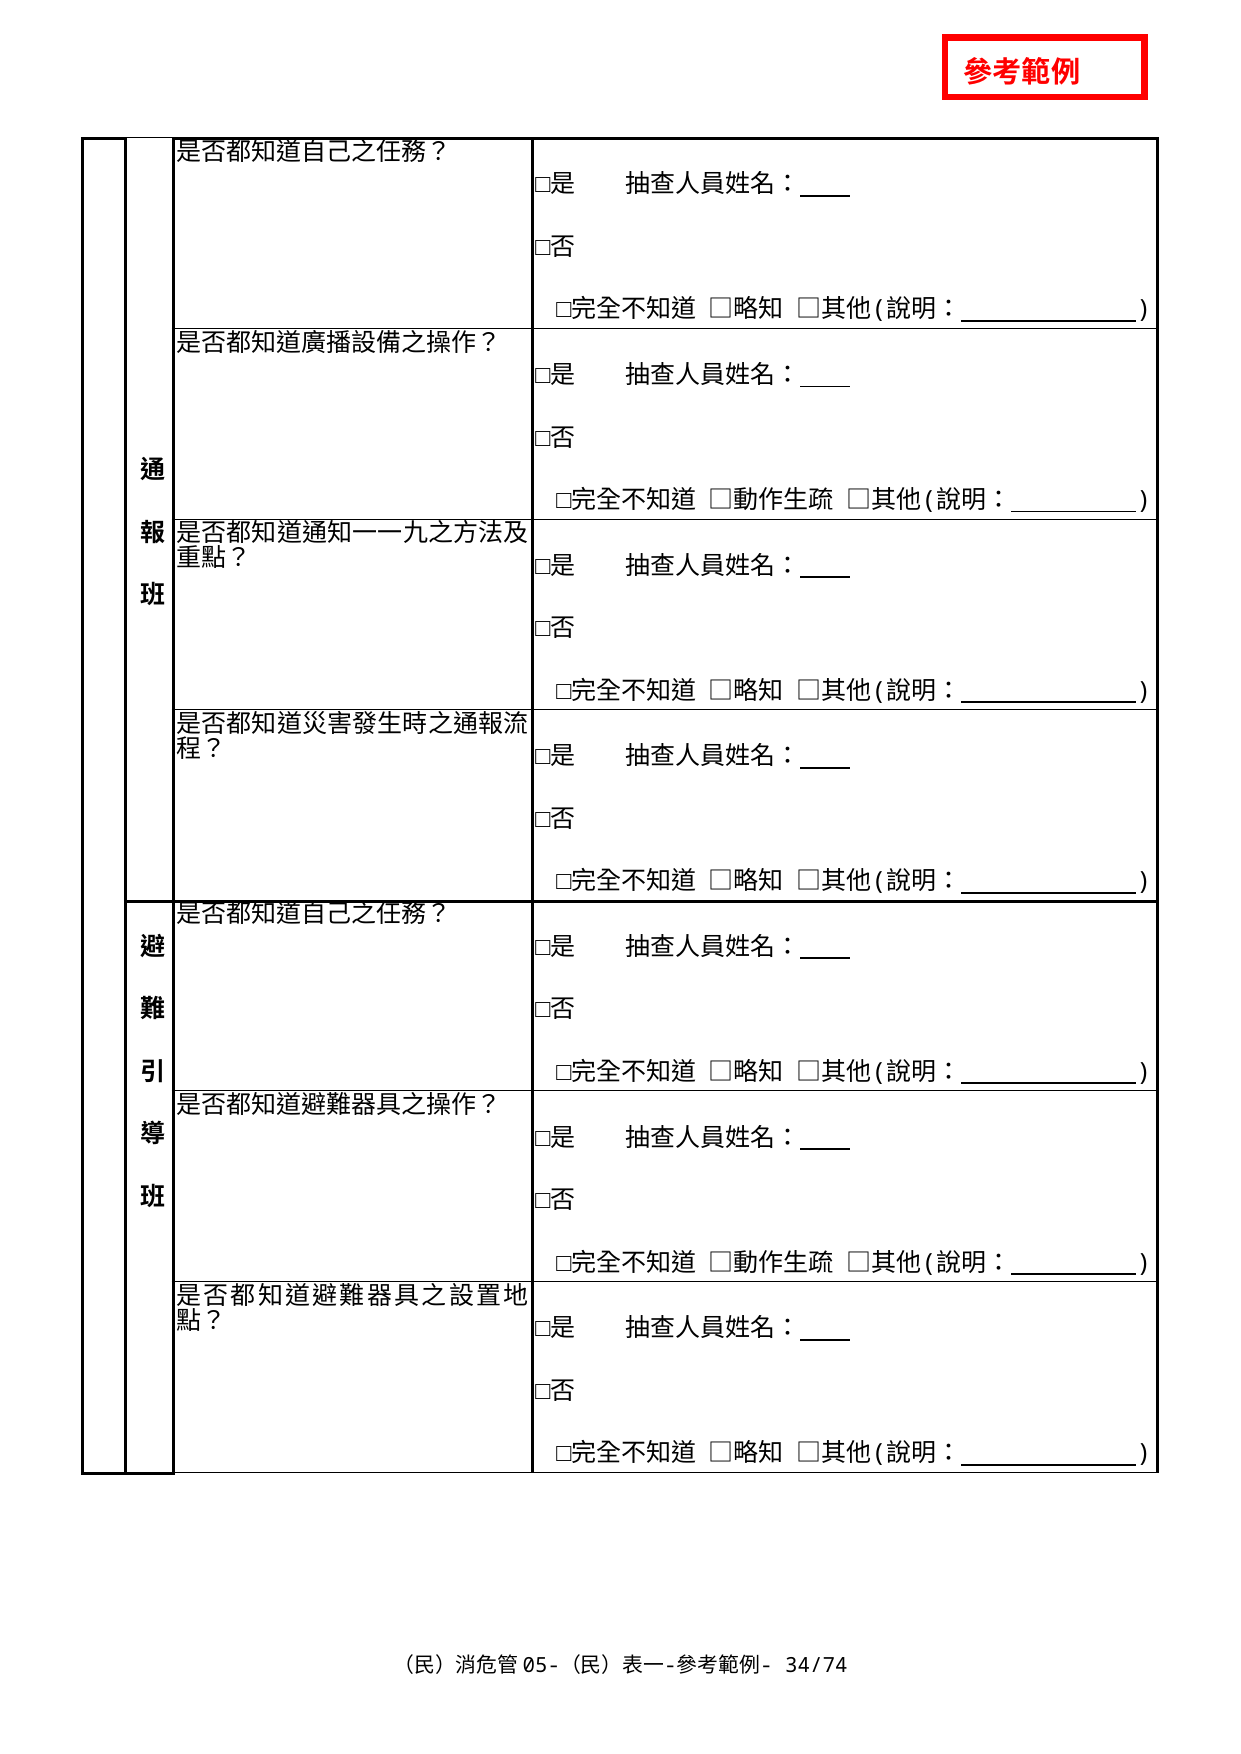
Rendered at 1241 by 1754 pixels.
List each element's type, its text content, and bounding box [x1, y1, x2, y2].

table_cell 通報班 [127, 138, 172, 900]
table_cell 避難引導班 [127, 903, 172, 1472]
table_cell 是否都知道自己之任務？ [175, 140, 531, 328]
table_cell 是否都知道通知一一九之方法及重點？ [175, 520, 531, 709]
table_cell 是否都知道災害發生時之通報流程？ [175, 710, 531, 900]
table_cell 是否都知道自己之任務？ [175, 903, 531, 1090]
table_cell □是 抽查人員姓名： □否 □完全不知道 □略知 □其他(說明： ) [534, 140, 1156, 328]
table_cell □是 抽查人員姓名： □否 □完全不知道 □略知 □其他(說明： ) [534, 710, 1156, 900]
table_cell □是 抽查人員姓名： □否 □完全不知道 □略知 □其他(說明： ) [534, 520, 1156, 709]
table_cell □是 抽查人員姓名： □否 □完全不知道 □動作生疏 □其他(說明： ) [534, 329, 1156, 518]
table_cell 是否都知道避難器具之操作？ [175, 1091, 531, 1281]
table_cell 是否都知道廣播設備之操作？ [175, 329, 531, 518]
table_cell □是 抽查人員姓名： □否 □完全不知道 □動作生疏 □其他(說明： ) [534, 1091, 1156, 1281]
table_cell 是否都知道避難器具之設置地點？ [175, 1282, 531, 1472]
table_cell □是 抽查人員姓名： □否 □完全不知道 □略知 □其他(說明： ) [534, 903, 1156, 1090]
table_cell □是 抽查人員姓名： □否 □完全不知道 □略知 □其他(說明： ) [534, 1282, 1156, 1472]
